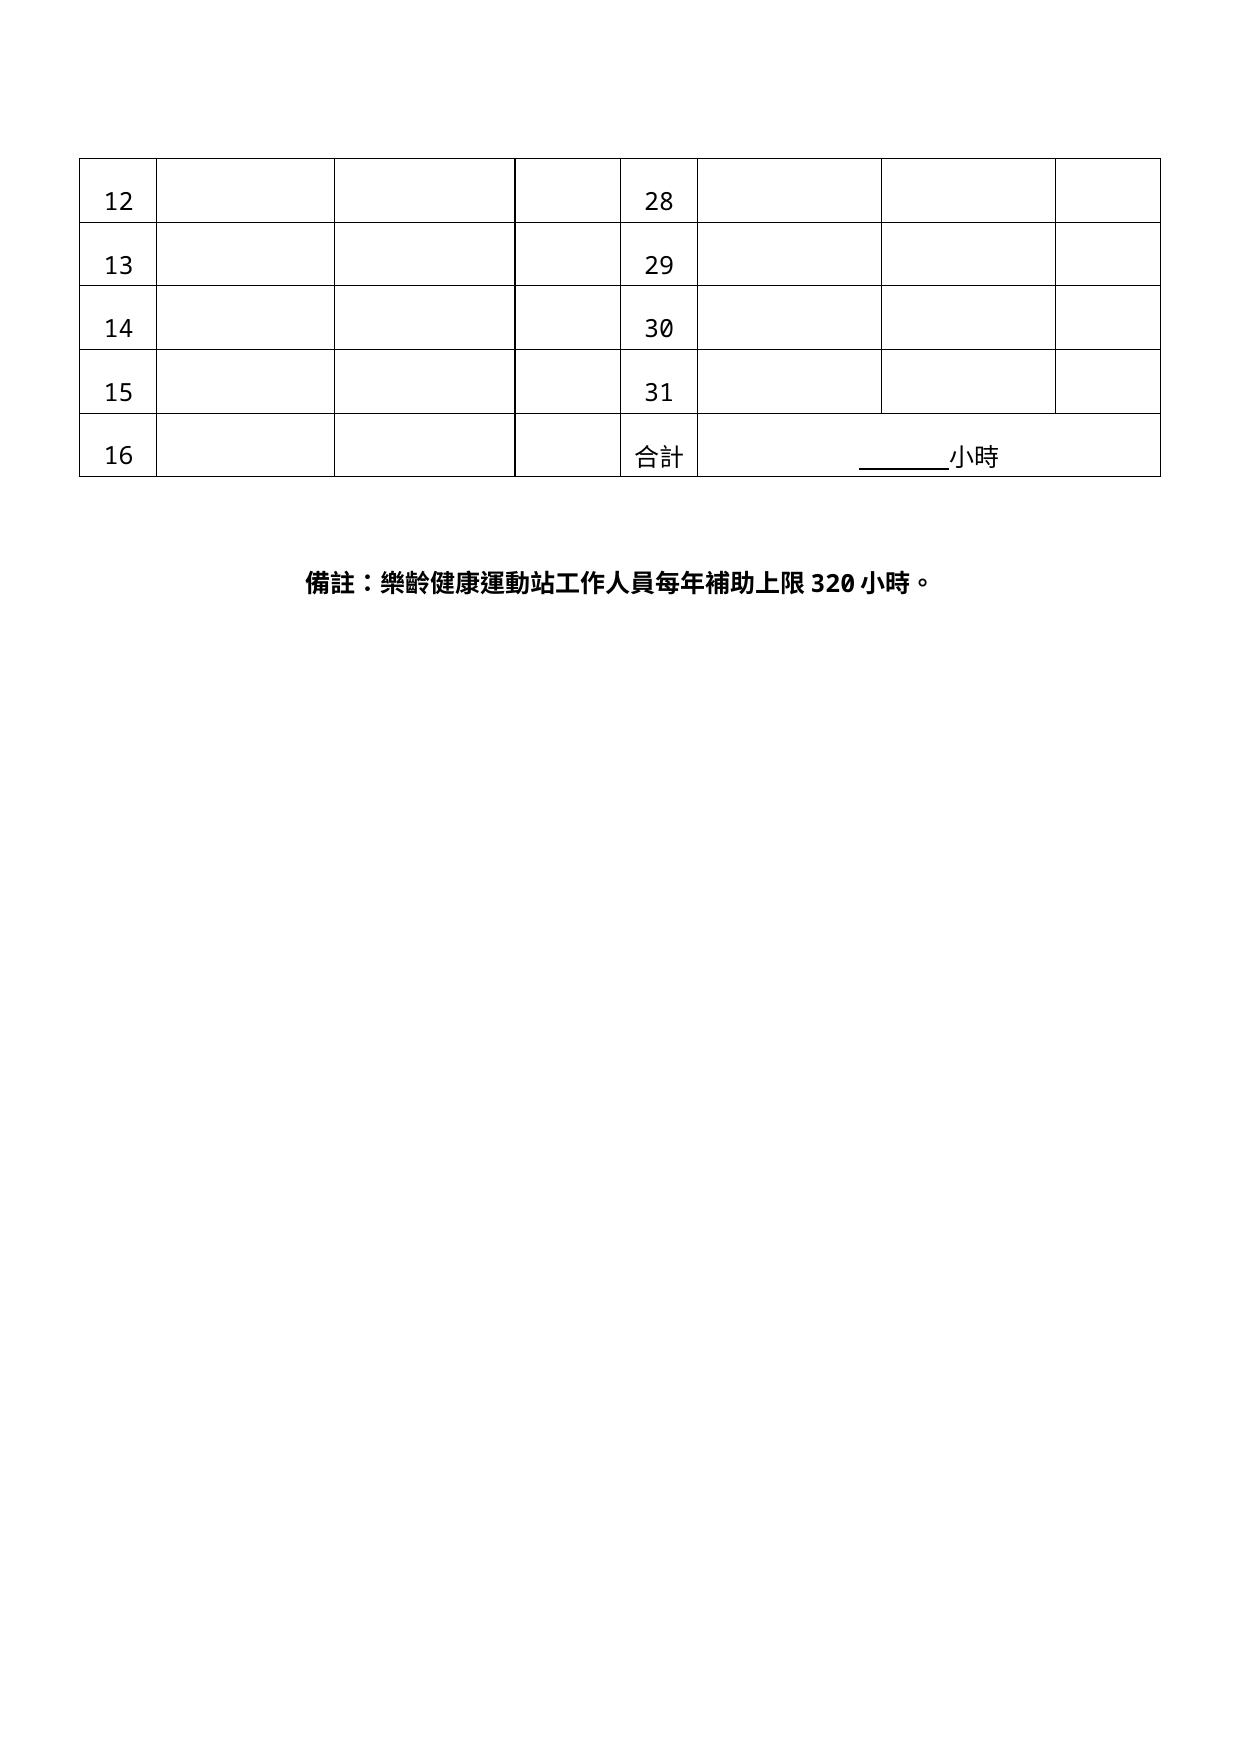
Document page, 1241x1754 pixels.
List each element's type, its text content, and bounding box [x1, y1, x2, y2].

table_cell [698, 350, 881, 412]
table_cell [516, 159, 620, 222]
table_cell 15 [80, 350, 156, 412]
table_cell [516, 414, 620, 476]
table_cell [335, 350, 514, 412]
table_cell 31 [621, 350, 697, 412]
table_cell [698, 223, 881, 285]
table_cell [516, 223, 620, 285]
table_cell [1056, 350, 1160, 412]
table_cell [516, 286, 620, 349]
table_cell [882, 350, 1055, 412]
text 備註：樂齡健康運動站工作人員每年補助上限320小時。 [112, 539, 1128, 602]
table_cell [1056, 159, 1160, 222]
table_cell [882, 159, 1055, 222]
table_cell 13 [80, 223, 156, 285]
table_cell 29 [621, 223, 697, 285]
table_cell 合計 [621, 414, 697, 476]
table_cell [157, 223, 334, 285]
table_cell [157, 414, 334, 476]
table_cell 30 [621, 286, 697, 349]
table_cell 小時 [698, 414, 1160, 476]
table_cell [882, 223, 1055, 285]
table_cell 16 [80, 414, 156, 476]
table_cell [698, 159, 881, 222]
table_cell [335, 159, 514, 222]
table_cell [1056, 286, 1160, 349]
table_cell [335, 223, 514, 285]
table_cell [516, 350, 620, 412]
table_cell [157, 350, 334, 412]
table_cell [157, 159, 334, 222]
table_cell [335, 286, 514, 349]
table_cell 28 [621, 159, 697, 222]
table_cell [157, 286, 334, 349]
table_cell 14 [80, 286, 156, 349]
table_cell [882, 286, 1055, 349]
table_cell [335, 414, 514, 476]
table_cell 12 [80, 159, 156, 222]
table_cell [698, 286, 881, 349]
table_cell [1056, 223, 1160, 285]
